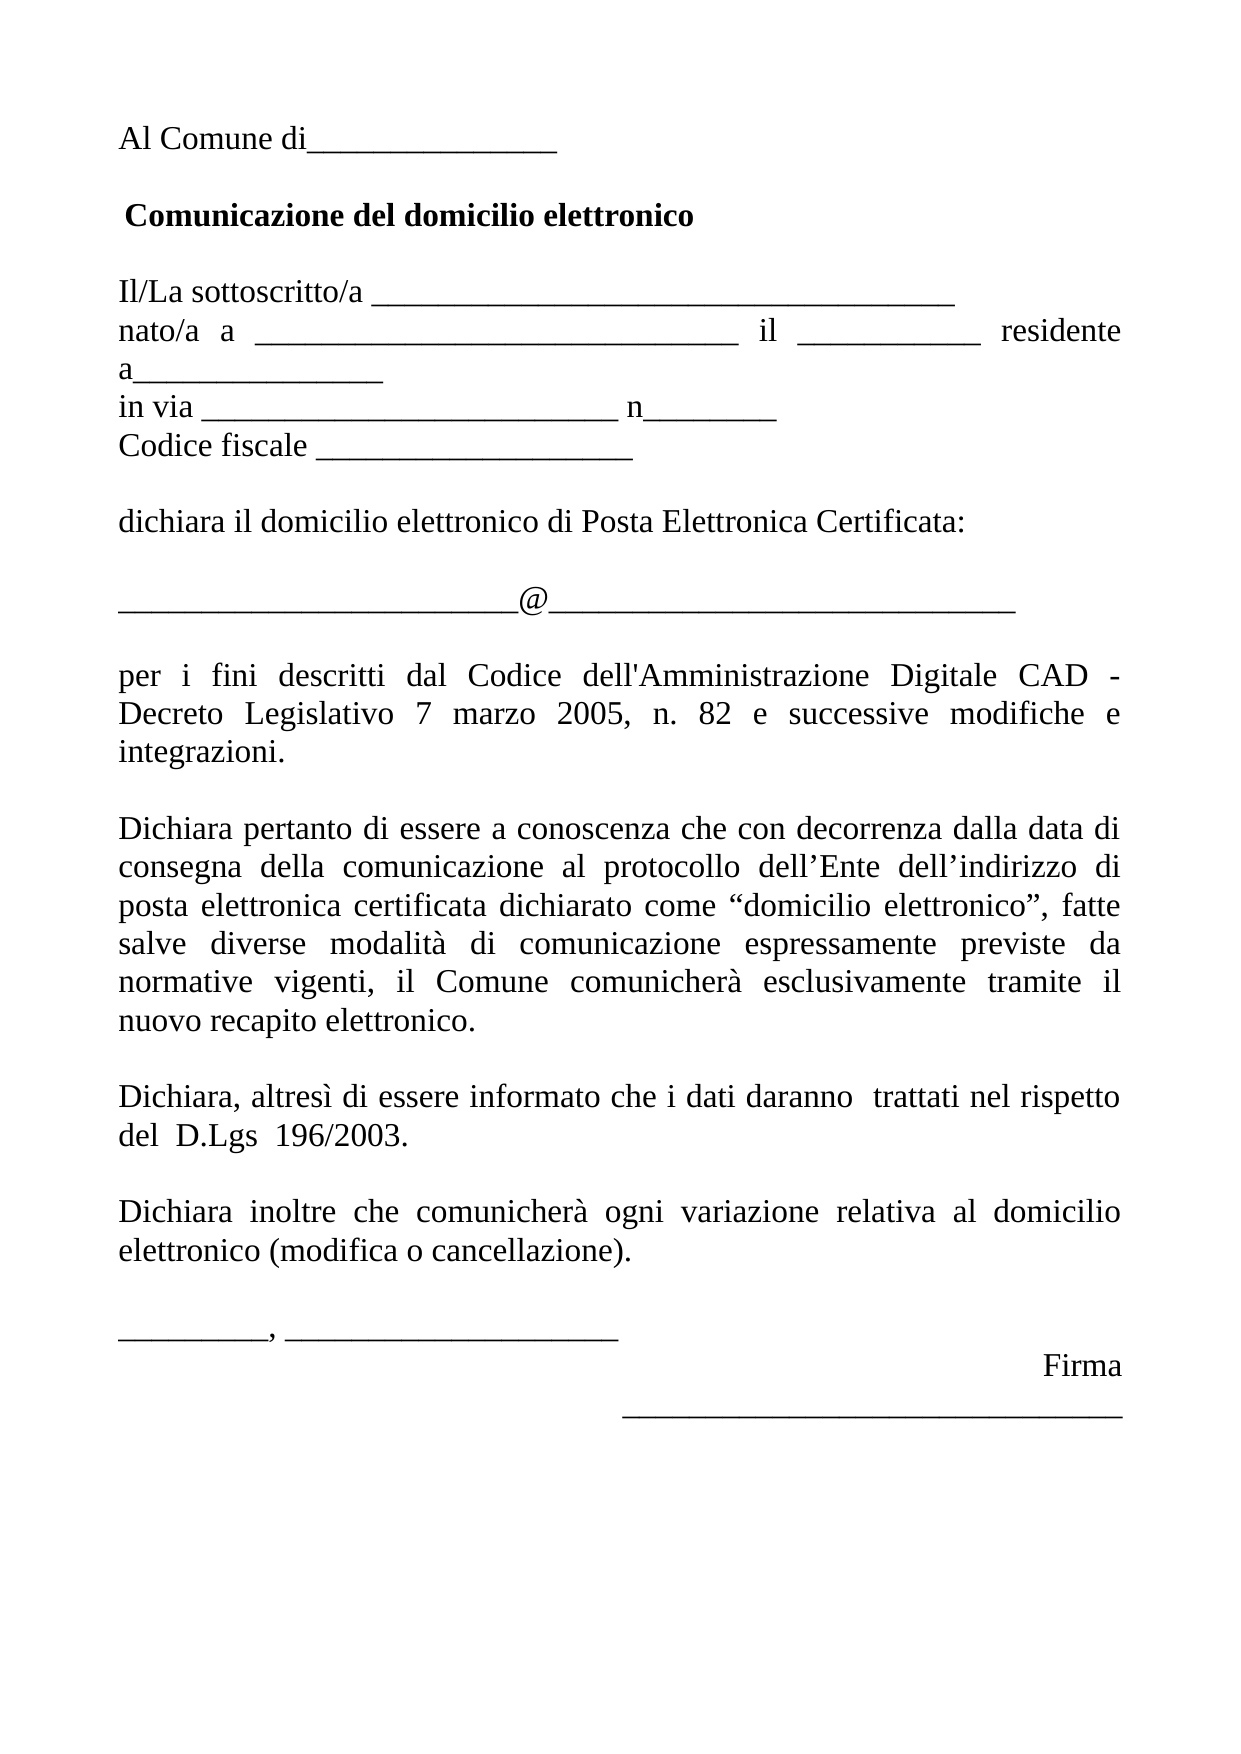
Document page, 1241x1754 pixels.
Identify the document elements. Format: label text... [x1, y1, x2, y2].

text Firma [118, 1345, 1122, 1383]
text Comunicazione del domicilio elettronico [124, 195, 1116, 233]
text Al Comune di_______________ [118, 118, 1116, 156]
text in via _________________________ n________ [118, 386, 1122, 425]
text Dichiara pertanto di essere a conoscenza che con decorrenza dalla data di consegna della comunicazione al protocollo dell’Ente dell’indirizzo di posta elettronica certificata dichiarato come “domicilio elettronico”, fatte salve diverse modalità di comunicazione espressamente previste da normative vigenti, il Comune comunicherà esclusivamente tramite il nuovo recapito elettronico. [118, 808, 1122, 1038]
text _________, ____________________ [118, 1306, 1122, 1345]
text Codice fiscale ___________________ [118, 425, 1122, 463]
text ______________________________ [118, 1383, 1122, 1421]
text per i fini descritti dal Codice dell'Amministrazione Digitale CAD - Decreto Legislativo 7 marzo 2005, n. 82 e successive modifiche e integrazioni. [118, 655, 1122, 770]
text ________________________@____________________________ [118, 578, 1122, 616]
text Dichiara inoltre che comunicherà ogni variazione relativa al domicilio elettronico (modifica o cancellazione). [118, 1191, 1122, 1268]
text Dichiara, altresì di essere informato che i dati daranno trattati nel rispetto del D.Lgs 196/2003. [118, 1076, 1122, 1153]
text dichiara il domicilio elettronico di Posta Elettronica Certificata: [118, 501, 1122, 540]
text Il/La sottoscritto/a ___________________________________ [118, 271, 1122, 310]
text nato/a a _____________________________ il ___________ residente a_______________ [118, 310, 1122, 386]
